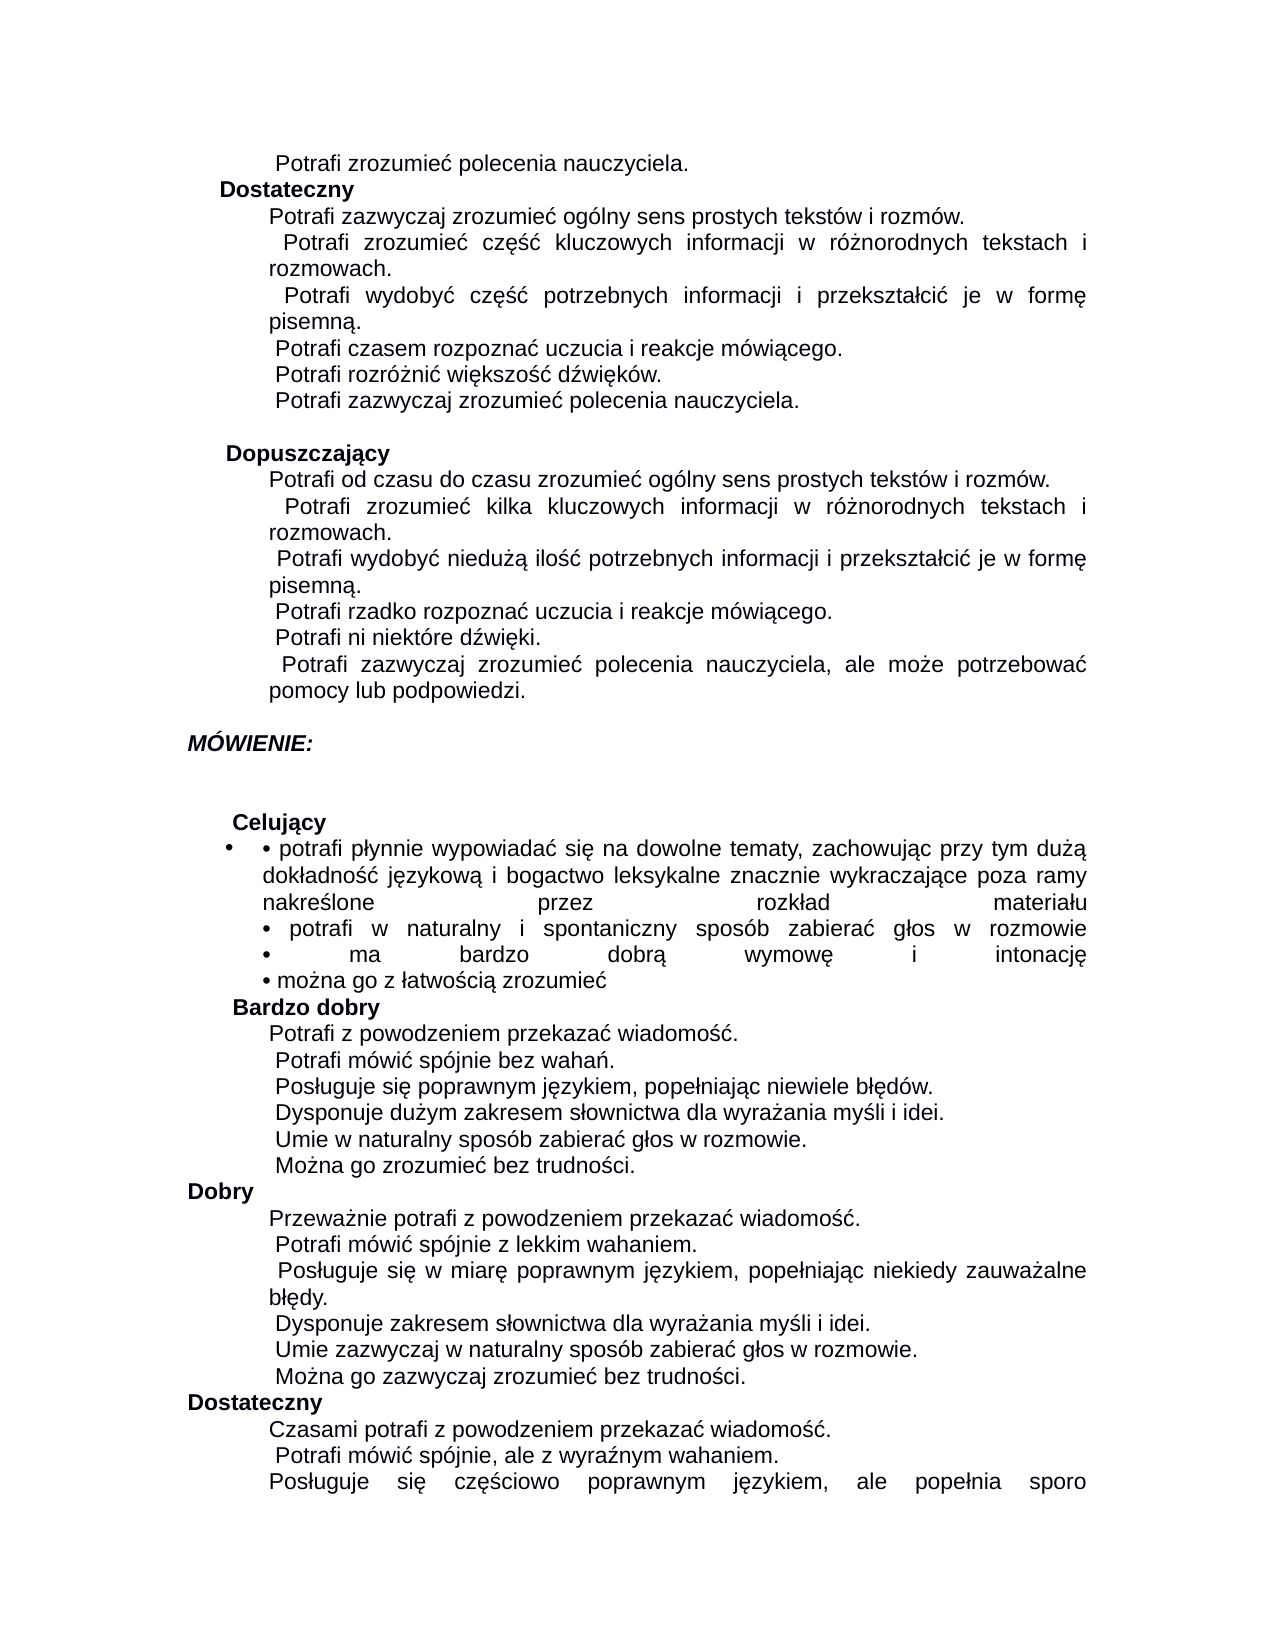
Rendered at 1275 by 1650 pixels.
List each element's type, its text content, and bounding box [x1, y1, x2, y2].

text  Potrafi z powodzeniem przekazać wiadomość. [231, 1020, 1087, 1047]
text  Potrafi zazwyczaj zrozumieć polecenia nauczyciela. [231, 387, 1087, 413]
text  Potrafi mówić spójnie bez wahań. [231, 1047, 1087, 1073]
text Dopuszczający [187, 440, 1087, 466]
text  Potrafi rozróżnić większość dźwięków. [231, 361, 1087, 387]
text  Potrafi zazwyczaj zrozumieć ogólny sens prostych tekstów i rozmów. [231, 203, 1087, 229]
text  Dysponuje zakresem słownictwa dla wyrażania myśli i idei. [231, 1310, 1087, 1336]
text  Potrafi mówić spójnie, ale z wyraźnym wahaniem. [231, 1442, 1087, 1468]
text  Umie zazwyczaj w naturalny sposób zabierać głos w rozmowie. [231, 1336, 1087, 1363]
text  Umie w naturalny sposób zabierać głos w rozmowie. [231, 1126, 1087, 1152]
text Dostateczny [187, 176, 1087, 203]
text  Potrafi zazwyczaj zrozumieć polecenia nauczyciela, ale może potrzebować pomocy lub podpowiedzi. [231, 651, 1087, 703]
text Bardzo dobry [187, 994, 1087, 1020]
text  Przeważnie potrafi z powodzeniem przekazać wiadomość. [231, 1205, 1087, 1231]
text Dobry [187, 1178, 1087, 1205]
text  Posługuje się w miarę poprawnym językiem, popełniając niekiedy zauważalne błędy. [231, 1257, 1087, 1310]
text  Potrafi zrozumieć część kluczowych informacji w różnorodnych tekstach i rozmowach. [231, 229, 1087, 282]
text  Posługuje się poprawnym językiem, popełniając niewiele błędów. [231, 1073, 1087, 1099]
text  Czasami potrafi z powodzeniem przekazać wiadomość. [231, 1416, 1087, 1442]
text  Potrafi zrozumieć polecenia nauczyciela. [231, 150, 1087, 176]
text MÓWIENIE: [187, 730, 1087, 756]
text  Potrafi wydobyć część potrzebnych informacji i przekształcić je w formę pisemną. [231, 282, 1087, 334]
text  Potrafi zrozumieć kilka kluczowych informacji w różnorodnych tekstach i rozmowach. [231, 493, 1087, 545]
text  Można go zrozumieć bez trudności. [231, 1152, 1087, 1178]
text  Potrafi od czasu do czasu zrozumieć ogólny sens prostych tekstów i rozmów. [231, 466, 1087, 493]
list • potrafi płynnie wypowiadać się na dowolne tematy, zachowując przy tym dużą dokładność językową i bogactwo leksykalne znacznie wykraczające poza ramy nakreślone przez rozkład materiału • potrafi w naturalny i spontaniczny sposób zabierać głos w rozmowie • ma bardzo dobrą wymowę i intonację • można go z łatwością zrozumieć [225, 835, 1087, 994]
text  Posługuje się częściowo poprawnym językiem, ale popełnia sporo [231, 1468, 1087, 1494]
text  Można go zazwyczaj zrozumieć bez trudności. [231, 1363, 1087, 1389]
text  Potrafi mówić spójnie z lekkim wahaniem. [231, 1231, 1087, 1257]
text Celujący [187, 809, 1087, 835]
text Dostateczny [187, 1389, 1087, 1416]
text  Potrafi wydobyć niedużą ilość potrzebnych informacji i przekształcić je w formę pisemną. [231, 545, 1087, 598]
text  Potrafi ni niektóre dźwięki. [231, 624, 1087, 651]
text  Dysponuje dużym zakresem słownictwa dla wyrażania myśli i idei. [231, 1099, 1087, 1126]
text  Potrafi czasem rozpoznać uczucia i reakcje mówiącego. [231, 334, 1087, 361]
text  Potrafi rzadko rozpoznać uczucia i reakcje mówiącego. [231, 598, 1087, 624]
